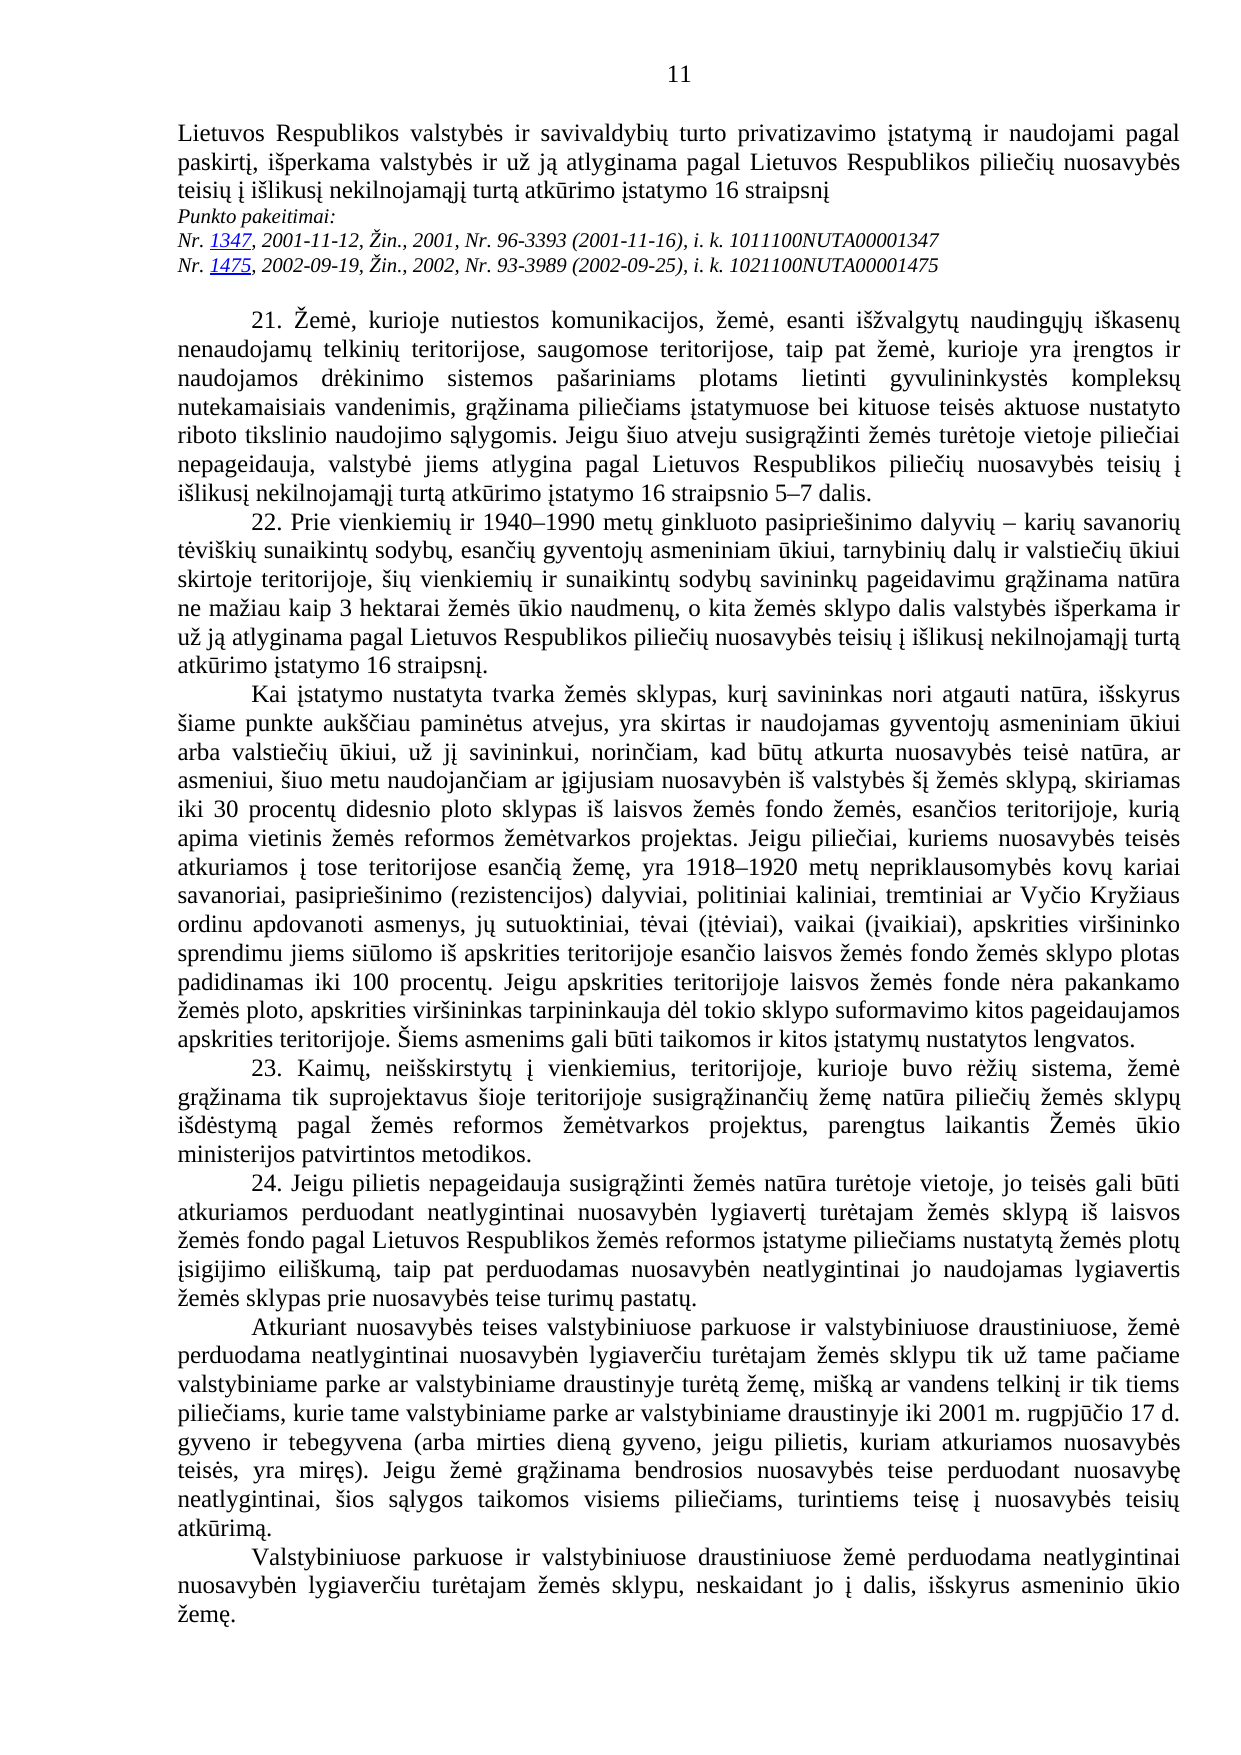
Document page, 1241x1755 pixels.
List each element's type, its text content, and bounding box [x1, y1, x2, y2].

text Kai įstatymo nustatyta tvarka žemės sklypas, kurį savininkas nori atgauti natūra, išskyrus šiame punkte aukščiau paminėtus atvejus, yra skirtas ir naudojamas gyventojų asmeniniam ūkiui arba valstiečių ūkiui, už jį savininkui, norinčiam, kad būtų atkurta nuosavybės teisė natūra, ar asmeniui, šiuo metu naudojančiam ar įgijusiam nuosavybėn iš valstybės šį žemės sklypą, skiriamas iki 30 procentų didesnio ploto sklypas iš laisvos žemės fondo žemės, esančios teritorijoje, kurią apima vietinis žemės reformos žemėtvarkos projektas. Jeigu piliečiai, kuriems nuosavybės teisės atkuriamos į tose teritorijose esančią žemę, yra 1918–1920 metų nepriklausomybės kovų kariai savanoriai, pasipriešinimo (rezistencijos) dalyviai, politiniai kaliniai, tremtiniai ar Vyčio Kryžiaus ordinu apdovanoti asmenys, jų sutuoktiniai, tėvai (įtėviai), vaikai (įvaikiai), apskrities viršininko sprendimu jiems siūlomo iš apskrities teritorijoje esančio laisvos žemės fondo žemės sklypo plotas padidinamas iki 100 procentų. Jeigu apskrities teritorijoje laisvos žemės fonde nėra pakankamo žemės ploto, apskrities viršininkas tarpininkauja dėl tokio sklypo suformavimo kitos pageidaujamos apskrities teritorijoje. Šiems asmenims gali būti taikomos ir kitos įstatymų nustatytos lengvatos. [177, 679, 1181, 1053]
text 23. Kaimų, neišskirstytų į vienkiemius, teritorijoje, kurioje buvo rėžių sistema, žemė grąžinama tik suprojektavus šioje teritorijoje susigrąžinančių žemę natūra piliečių žemės sklypų išdėstymą pagal žemės reformos žemėtvarkos projektus, parengtus laikantis Žemės ūkio ministerijos patvirtintos metodikos. [177, 1053, 1181, 1168]
text 24. Jeigu pilietis nepageidauja susigrąžinti žemės natūra turėtoje vietoje, jo teisės gali būti atkuriamos perduodant neatlygintinai nuosavybėn lygiavertį turėtajam žemės sklypą iš laisvos žemės fondo pagal Lietuvos Respublikos žemės reformos įstatyme piliečiams nustatytą žemės plotų įsigijimo eiliškumą, taip pat perduodamas nuosavybėn neatlygintinai jo naudojamas lygiavertis žemės sklypas prie nuosavybės teise turimų pastatų. [177, 1168, 1181, 1312]
text Nr. 1347, 2001-11-12, Žin., 2001, Nr. 96-3393 (2001-11-16), i. k. 1011100NUTA00001347 [177, 228, 1181, 252]
text Atkuriant nuosavybės teises valstybiniuose parkuose ir valstybiniuose draustiniuose, žemė perduodama neatlygintinai nuosavybėn lygiaverčiu turėtajam žemės sklypu tik už tame pačiame valstybiniame parke ar valstybiniame draustinyje turėtą žemę, mišką ar vandens telkinį ir tik tiems piliečiams, kurie tame valstybiniame parke ar valstybiniame draustinyje iki 2001 m. rugpjūčio 17 d. gyveno ir tebegyvena (arba mirties dieną gyveno, jeigu pilietis, kuriam atkuriamos nuosavybės teisės, yra miręs). Jeigu žemė grąžinama bendrosios nuosavybės teise perduodant nuosavybę neatlygintinai, šios sąlygos taikomos visiems piliečiams, turintiems teisę į nuosavybės teisių atkūrimą. [177, 1312, 1181, 1542]
text Valstybiniuose parkuose ir valstybiniuose draustiniuose žemė perduodama neatlygintinai nuosavybėn lygiaverčiu turėtajam žemės sklypu, neskaidant jo į dalis, išskyrus asmeninio ūkio žemę. [177, 1542, 1181, 1628]
text Punkto pakeitimai: [177, 204, 1181, 228]
text Lietuvos Respublikos valstybės ir savivaldybių turto privatizavimo įstatymą ir naudojami pagal paskirtį, išperkama valstybės ir už ją atlyginama pagal Lietuvos Respublikos piliečių nuosavybės teisių į išlikusį nekilnojamąjį turtą atkūrimo įstatymo 16 straipsnį [177, 118, 1181, 204]
text Nr. 1475, 2002-09-19, Žin., 2002, Nr. 93-3989 (2002-09-25), i. k. 1021100NUTA00001475 [177, 252, 1181, 277]
text 22. Prie vienkiemių ir 1940–1990 metų ginkluoto pasipriešinimo dalyvių – karių savanorių tėviškių sunaikintų sodybų, esančių gyventojų asmeniniam ūkiui, tarnybinių dalų ir valstiečių ūkiui skirtoje teritorijoje, šių vienkiemių ir sunaikintų sodybų savininkų pageidavimu grąžinama natūra ne mažiau kaip 3 hektarai žemės ūkio naudmenų, o kita žemės sklypo dalis valstybės išperkama ir už ją atlyginama pagal Lietuvos Respublikos piliečių nuosavybės teisių į išlikusį nekilnojamąjį turtą atkūrimo įstatymo 16 straipsnį. [177, 507, 1181, 679]
text 21. Žemė, kurioje nutiestos komunikacijos, žemė, esanti išžvalgytų naudingųjų iškasenų nenaudojamų telkinių teritorijose, saugomose teritorijose, taip pat žemė, kurioje yra įrengtos ir naudojamos drėkinimo sistemos pašariniams plotams lietinti gyvulininkystės kompleksų nutekamaisiais vandenimis, grąžinama piliečiams įstatymuose bei kituose teisės aktuose nustatyto riboto tikslinio naudojimo sąlygomis. Jeigu šiuo atveju susigrąžinti žemės turėtoje vietoje piliečiai nepageidauja, valstybė jiems atlygina pagal Lietuvos Respublikos piliečių nuosavybės teisių į išlikusį nekilnojamąjį turtą atkūrimo įstatymo 16 straipsnio 5–7 dalis. [177, 305, 1181, 507]
